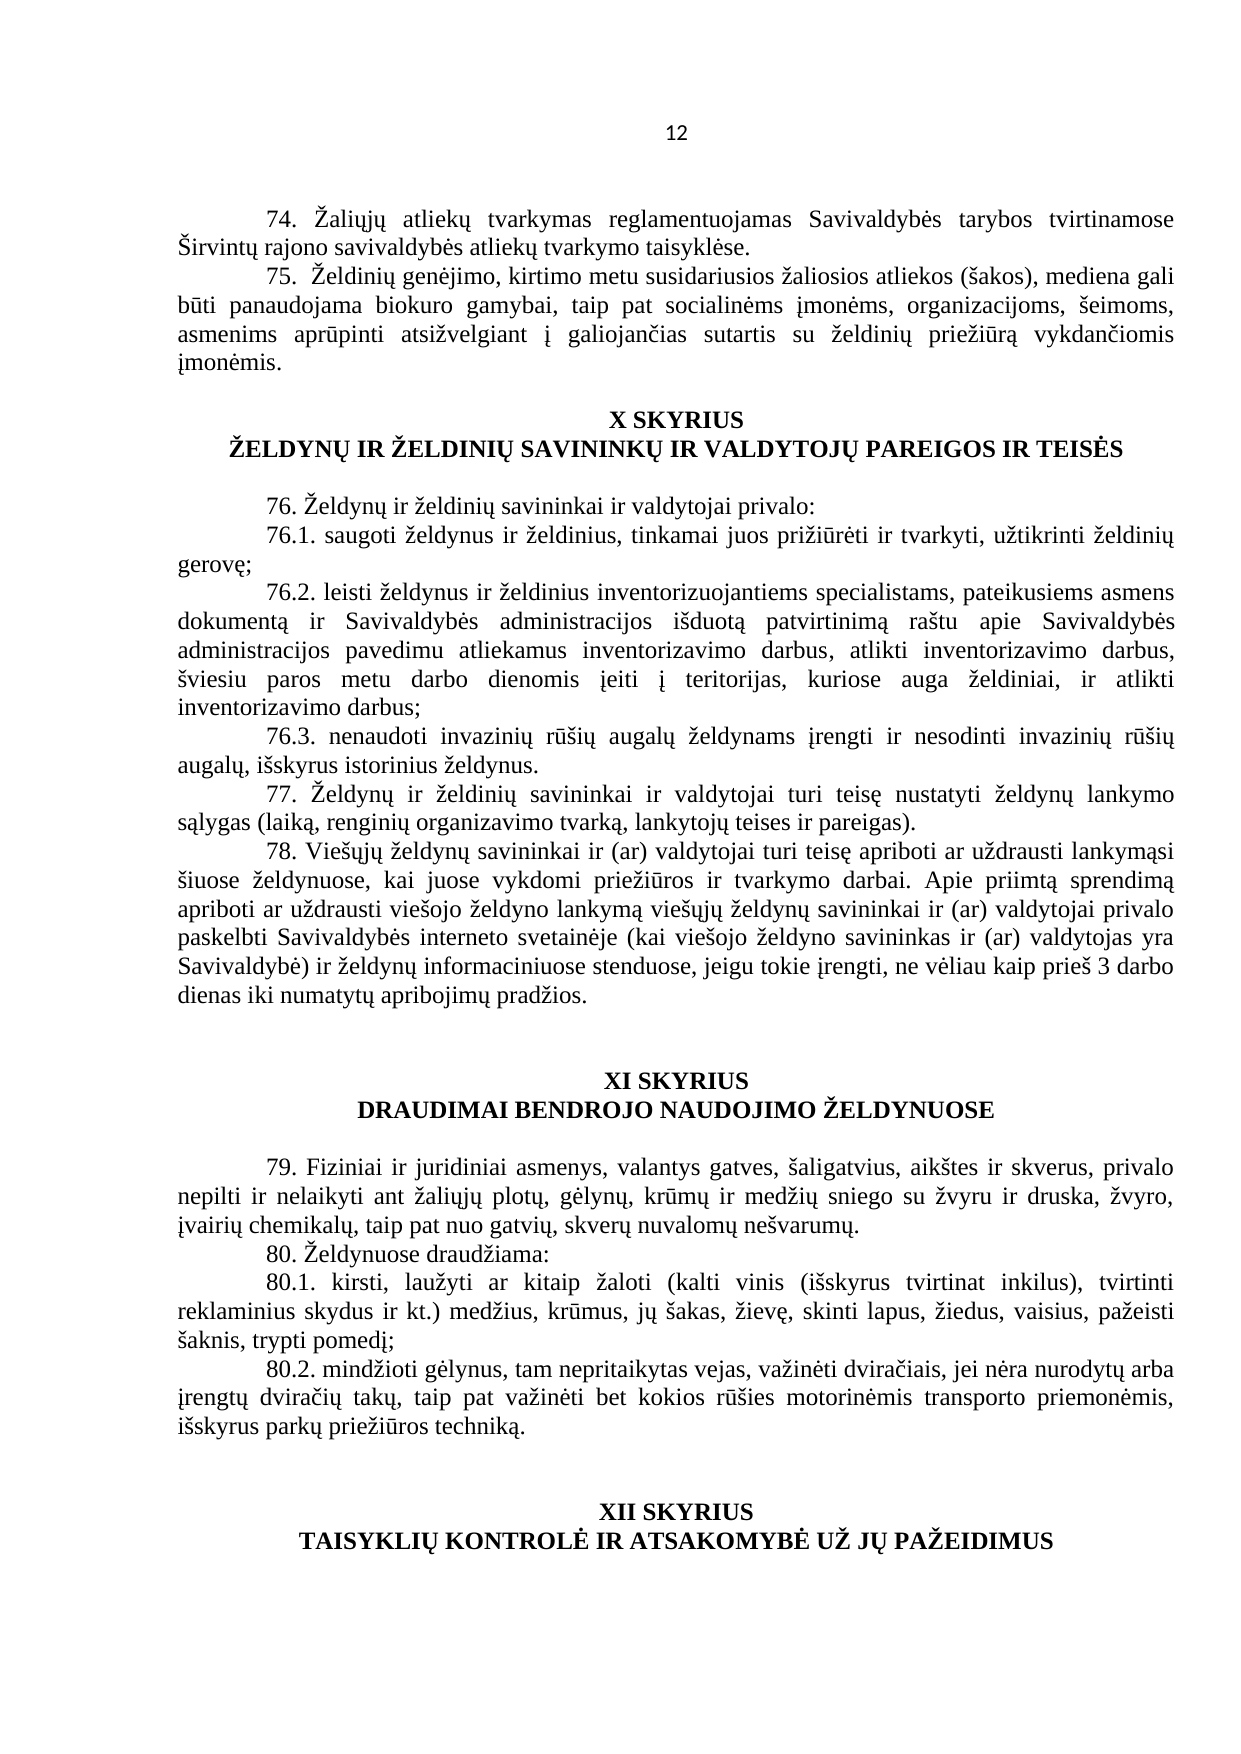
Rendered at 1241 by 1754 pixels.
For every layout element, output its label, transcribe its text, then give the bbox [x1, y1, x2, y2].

text DRAUDIMAI BENDROJO NAUDOJIMO ŽELDYNUOSE [177, 1095, 1175, 1124]
text 76.2. leisti želdynus ir želdinius inventorizuojantiems specialistams, pateikusiems asmens dokumentą ir Savivaldybės administracijos išduotą patvirtinimą raštu apie Savivaldybės administracijos pavedimu atliekamus inventorizavimo darbus, atlikti inventorizavimo darbus, šviesiu paros metu darbo dienomis įeiti į teritorijas, kuriose auga želdiniai, ir atlikti inventorizavimo darbus; [177, 577, 1175, 721]
text 80. Želdynuose draudžiama: [177, 1239, 1175, 1267]
text 80.1. kirsti, laužyti ar kitaip žaloti (kalti vinis (išskyrus tvirtinat inkilus), tvirtinti reklaminius skydus ir kt.) medžius, krūmus, jų šakas, žievę, skinti lapus, žiedus, vaisius, pažeisti šaknis, trypti pomedį; [177, 1267, 1175, 1354]
text XI SKYRIUS [177, 1066, 1175, 1095]
text 77. Želdynų ir želdinių savininkai ir valdytojai turi teisę nustatyti želdynų lankymo sąlygas (laiką, renginių organizavimo tvarką, lankytojų teises ir pareigas). [177, 779, 1175, 836]
text 76. Želdynų ir želdinių savininkai ir valdytojai privalo: [177, 491, 1175, 520]
text 79. Fiziniai ir juridiniai asmenys, valantys gatves, šaligatvius, aikštes ir skverus, privalo nepilti ir nelaikyti ant žaliųjų plotų, gėlynų, krūmų ir medžių sniego su žvyru ir druska, žvyro, įvairių chemikalų, taip pat nuo gatvių, skverų nuvalomų nešvarumų. [177, 1152, 1175, 1239]
text XII SKYRIUS [177, 1497, 1175, 1526]
text ŽELDYNŲ IR ŽELDINIŲ SAVININKŲ IR VALDYTOJŲ PAREIGOS IR TEISĖS [177, 434, 1175, 462]
text 75. Želdinių genėjimo, kirtimo metu susidariusios žaliosios atliekos (šakos), mediena gali būti panaudojama biokuro gamybai, taip pat socialinėms įmonėms, organizacijoms, šeimoms, asmenims aprūpinti atsižvelgiant į galiojančias sutartis su želdinių priežiūrą vykdančiomis įmonėmis. [177, 261, 1175, 376]
text 78. Viešųjų želdynų savininkai ir (ar) valdytojai turi teisę apriboti ar uždrausti lankymąsi šiuose želdynuose, kai juose vykdomi priežiūros ir tvarkymo darbai. Apie priimtą sprendimą apriboti ar uždrausti viešojo želdyno lankymą viešųjų želdynų savininkai ir (ar) valdytojai privalo paskelbti Savivaldybės interneto svetainėje (kai viešojo želdyno savininkas ir (ar) valdytojas yra Savivaldybė) ir želdynų informaciniuose stenduose, jeigu tokie įrengti, ne vėliau kaip prieš 3 darbo dienas iki numatytų apribojimų pradžios. [177, 836, 1175, 1009]
text 74. Žaliųjų atliekų tvarkymas reglamentuojamas Savivaldybės tarybos tvirtinamose Širvintų rajono savivaldybės atliekų tvarkymo taisyklėse. [177, 204, 1175, 261]
text TAISYKLIŲ KONTROLĖ IR ATSAKOMYBĖ UŽ JŲ PAŽEIDIMUS [177, 1526, 1175, 1555]
text 76.1. saugoti želdynus ir želdinius, tinkamai juos prižiūrėti ir tvarkyti, užtikrinti želdinių gerovę; [177, 520, 1175, 577]
text X SKYRIUS [177, 405, 1175, 434]
text 80.2. mindžioti gėlynus, tam nepritaikytas vejas, važinėti dviračiais, jei nėra nurodytų arba įrengtų dviračių takų, taip pat važinėti bet kokios rūšies motorinėmis transporto priemonėmis, išskyrus parkų priežiūros techniką. [177, 1354, 1175, 1440]
text 76.3. nenaudoti invazinių rūšių augalų želdynams įrengti ir nesodinti invazinių rūšių augalų, išskyrus istorinius želdynus. [177, 721, 1175, 779]
